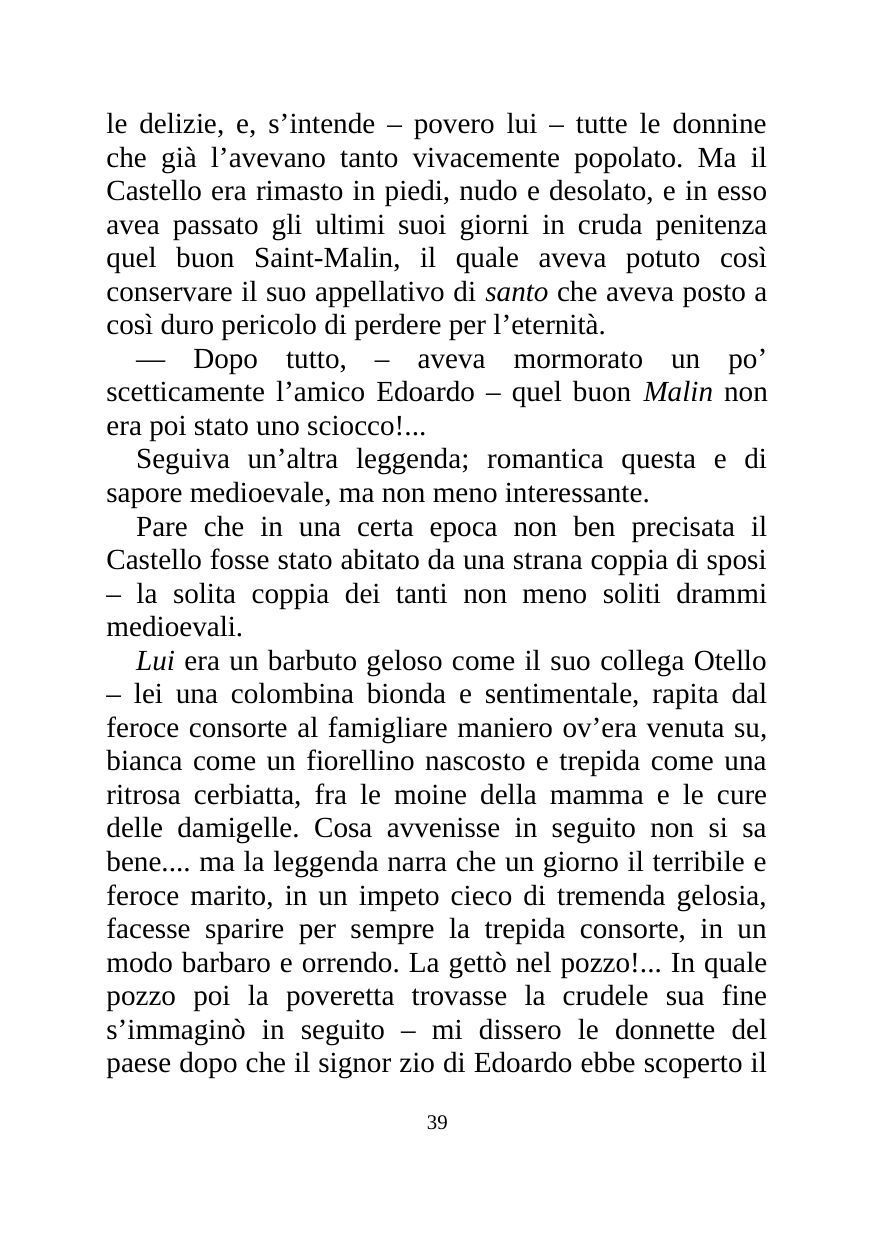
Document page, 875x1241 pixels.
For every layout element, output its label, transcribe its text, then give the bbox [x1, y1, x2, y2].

text Lui era un barbuto geloso come il suo collega Otello – lei una colombina bionda e sentimentale, rapita dal feroce consorte al famigliare maniero ov’era venuta su, bianca come un fiorellino nascosto e trepida come una ritrosa cerbiatta, fra le moine della mamma e le cure delle damigelle. Cosa avvenisse in seguito non si sa bene.... ma la leggenda narra che un giorno il terribile e feroce marito, in un impeto cieco di tremenda gelosia, facesse sparire per sempre la trepida consorte, in un modo barbaro e orrendo. La gettò nel pozzo!... In quale pozzo poi la poveretta trovasse la crudele sua fine s’immaginò in seguito – mi dissero le donnette del paese dopo che il signor zio di Edoardo ebbe scoperto il [106, 643, 768, 1079]
text Pare che in una certa epoca non ben precisata il Castello fosse stato abitato da una strana coppia di sposi – la solita coppia dei tanti non meno soliti drammi medioevali. [106, 509, 768, 643]
text Seguiva un’altra leggenda; romantica questa e di sapore medioevale, ma non meno interessante. [106, 442, 768, 509]
text le delizie, e, s’intende – povero lui – tutte le donnine che già l’avevano tanto vivacemente popolato. Ma il Castello era rimasto in piedi, nudo e desolato, e in esso avea passato gli ultimi suoi giorni in cruda penitenza quel buon Saint-Malin, il quale aveva potuto così conservare il suo appellativo di santo che aveva posto a così duro pericolo di perdere per l’eternità. [106, 106, 768, 341]
text — Dopo tutto, – aveva mormorato un po’ scetticamente l’amico Edoardo – quel buon Malin non era poi stato uno sciocco!... [106, 341, 768, 442]
